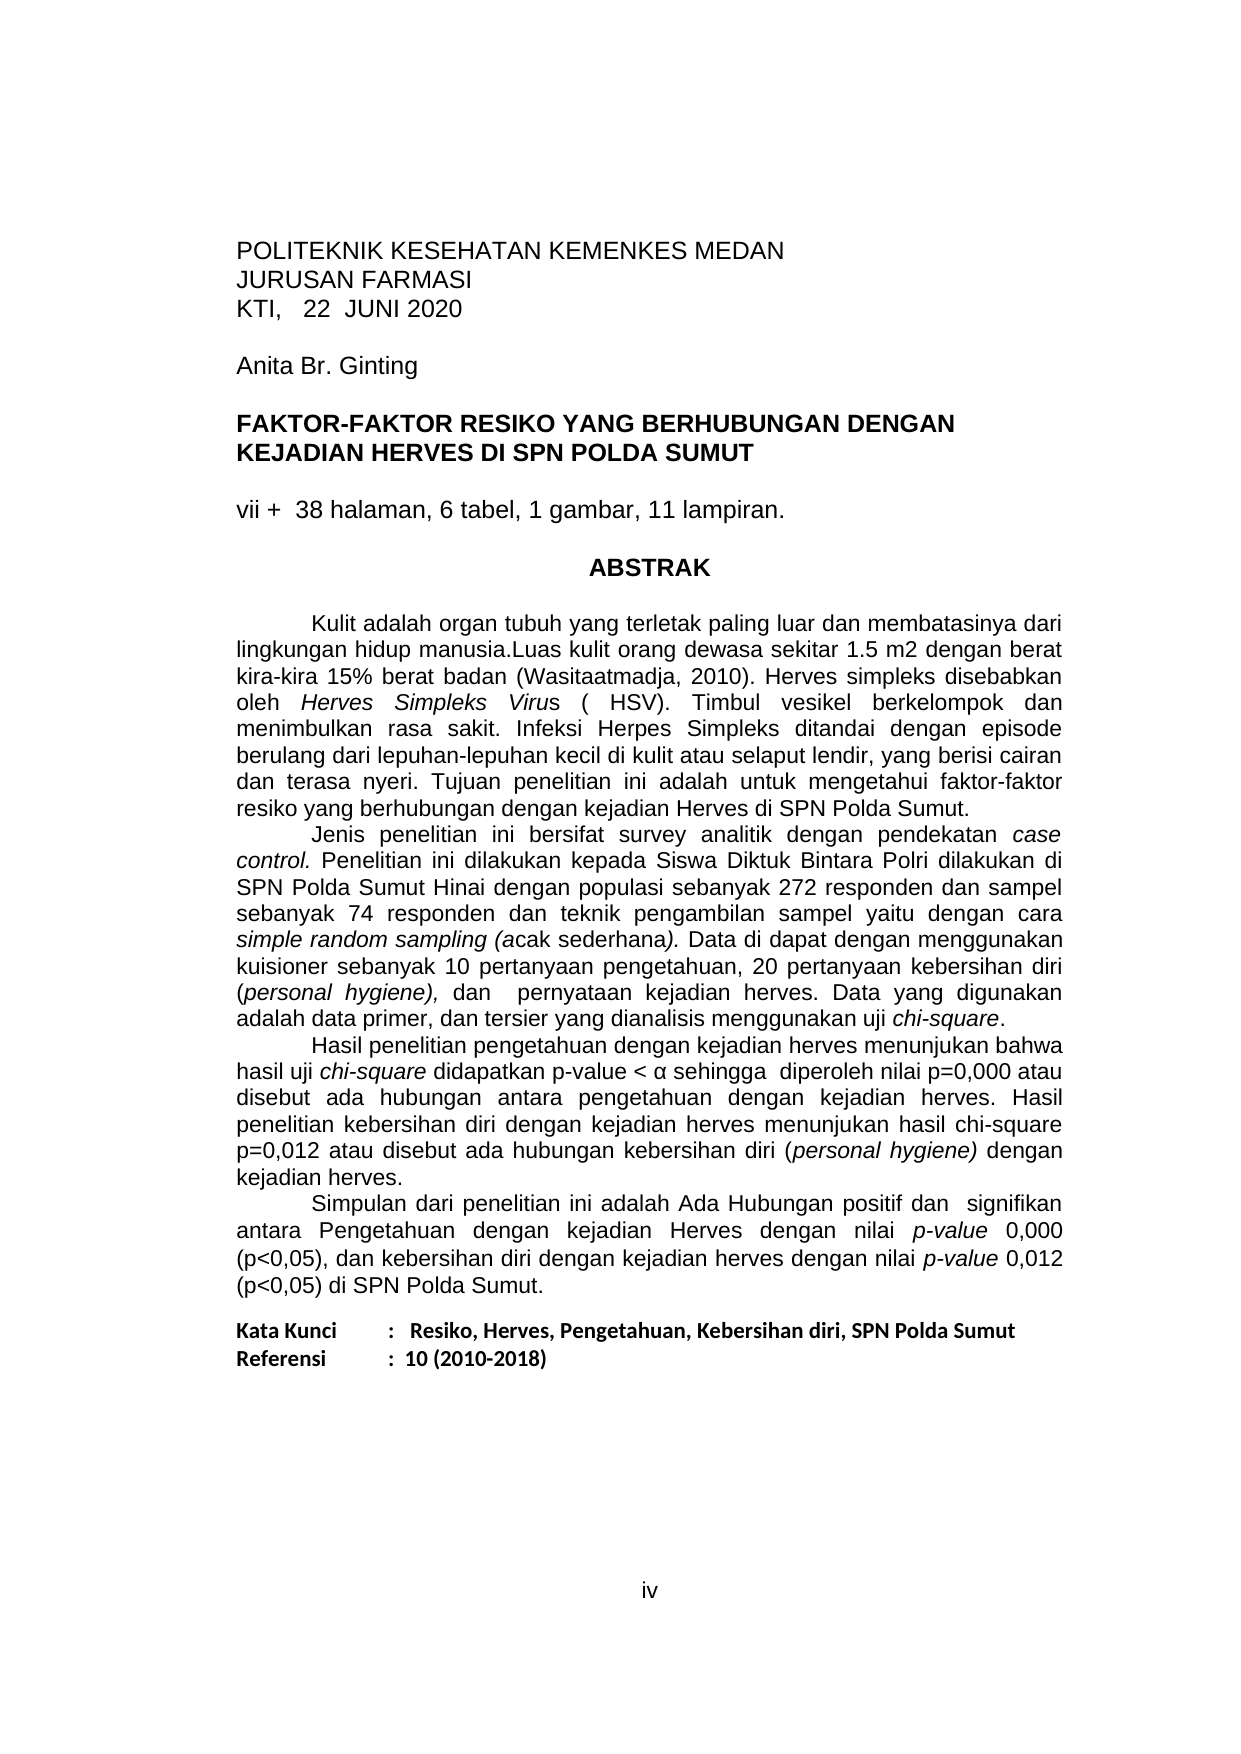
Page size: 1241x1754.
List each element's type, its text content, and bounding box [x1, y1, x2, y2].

text POLITEKNIK KESEHATAN KEMENKES MEDAN [236, 236, 1063, 265]
text Hasil penelitian pengetahuan dengan kejadian herves menunjukan bahwa hasil uji chi-square didapatkan p-value < α sehingga diperoleh nilai p=0,000 atau disebut ada hubungan antara pengetahuan dengan kejadian herves. Hasil penelitian kebersihan diri dengan kejadian herves menunjukan hasil chi-square p=0,012 atau disebut ada hubungan kebersihan diri (personal hygiene) dengan kejadian herves. [236, 1032, 1063, 1190]
text ABSTRAK [236, 552, 1063, 581]
text KTI, 22 JUNI 2020 [236, 294, 1063, 322]
text Kulit adalah organ tubuh yang terletak paling luar dan membatasinya dari lingkungan hidup manusia.Luas kulit orang dewasa sekitar 1.5 m2 dengan berat kira-kira 15% berat badan (Wasitaatmadja, 2010). Herves simpleks disebabkan oleh Herves Simpleks Virus ( HSV). Timbul vesikel berkelompok dan menimbulkan rasa sakit. Infeksi Herpes Simpleks ditandai dengan episode berulang dari lepuhan-lepuhan kecil di kulit atau selaput lendir, yang berisi cairan dan terasa nyeri. Tujuan penelitian ini adalah untuk mengetahui faktor-faktor resiko yang berhubungan dengan kejadian Herves di SPN Polda Sumut. [236, 610, 1063, 821]
text vii + 38 halaman, 6 tabel, 1 gambar, 11 lampiran. [236, 495, 1063, 524]
text Simpulan dari penelitian ini adalah Ada Hubungan positif dan signifikan antara Pengetahuan dengan kejadian Herves dengan nilai p-value 0,000 (p<0,05), dan kebersihan diri dengan kejadian herves dengan nilai p-value 0,012 (p<0,05) di SPN Polda Sumut. [236, 1190, 1063, 1298]
text JURUSAN FARMASI [236, 265, 1063, 294]
text Anita Br. Ginting [236, 351, 1063, 380]
text Kata Kunci : Resiko, Herves, Pengetahuan, Kebersihan diri, SPN Polda Sumut [236, 1316, 1063, 1344]
text FAKTOR-FAKTOR RESIKO YANG BERHUBUNGAN DENGAN KEJADIAN HERVES DI SPN POLDA SUMUT [236, 409, 1063, 466]
text Jenis penelitian ini bersifat survey analitik dengan pendekatan case control. Penelitian ini dilakukan kepada Siswa Diktuk Bintara Polri dilakukan di SPN Polda Sumut Hinai dengan populasi sebanyak 272 responden dan sampel sebanyak 74 responden dan teknik pengambilan sampel yaitu dengan cara simple random sampling (acak sederhana). Data di dapat dengan menggunakan kuisioner sebanyak 10 pertanyaan pengetahuan, 20 pertanyaan kebersihan diri (personal hygiene), dan pernyataan kejadian herves. Data yang digunakan adalah data primer, dan tersier yang dianalisis menggunakan uji chi-square. [236, 821, 1063, 1032]
text Referensi : 10 (2010-2018) [236, 1344, 1063, 1372]
